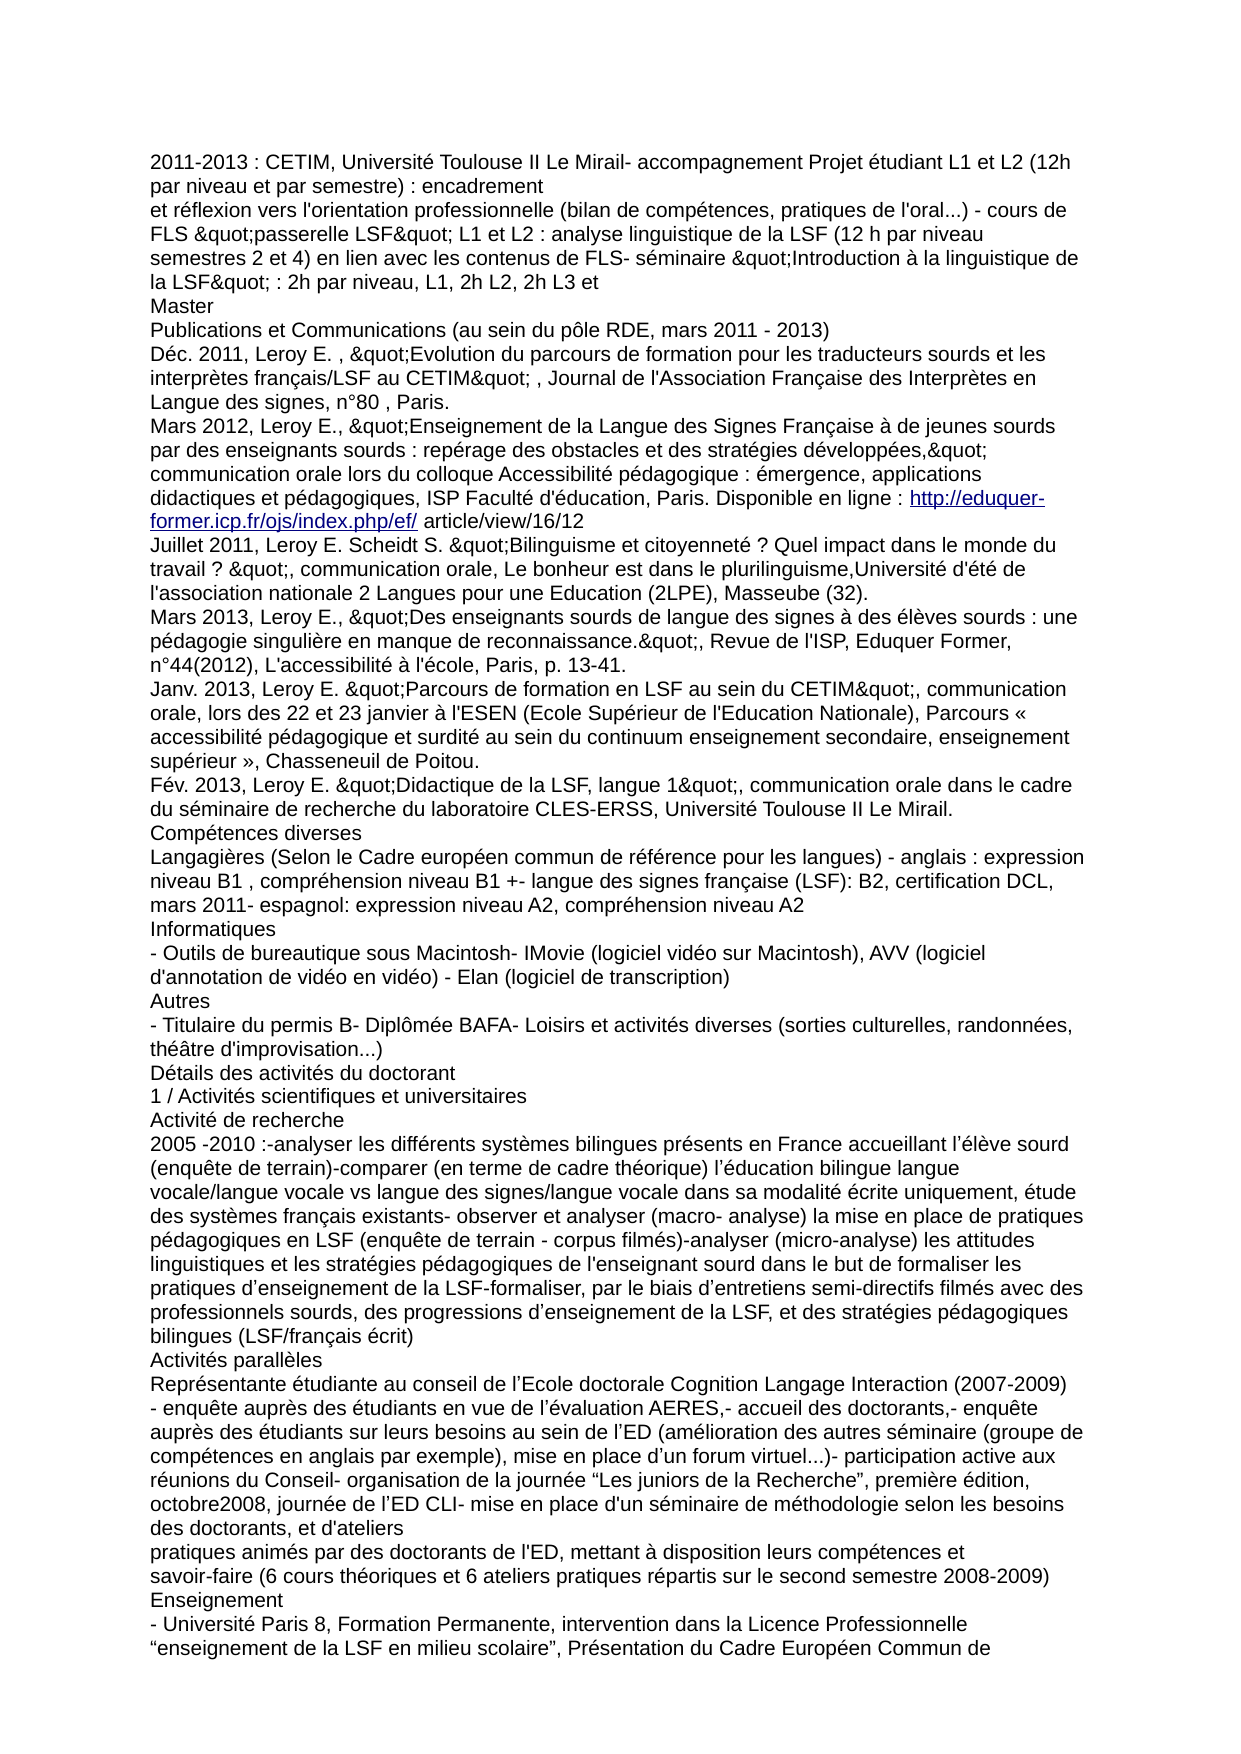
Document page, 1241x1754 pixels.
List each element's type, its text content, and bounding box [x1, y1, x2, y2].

text Fév. 2013, Leroy E. &quot;Didactique de la LSF, langue 1&quot;, communication orale dans le cadre du séminaire de recherche du laboratoire CLES-ERSS, Université Toulouse II Le Mirail. [150, 773, 1090, 821]
text Activités parallèles [150, 1348, 1090, 1372]
text Déc. 2011, Leroy E. , &quot;Evolution du parcours de formation pour les traducteurs sourds et les interprètes français/LSF au CETIM&quot; , Journal de l'Association Française des Interprètes en Langue des signes, n°80 , Paris. [150, 342, 1090, 413]
text et réflexion vers l'orientation professionnelle (bilan de compétences, pratiques de l'oral...) - cours de FLS &quot;passerelle LSF&quot; L1 et L2 : analyse linguistique de la LSF (12 h par niveau [150, 198, 1090, 246]
text Langagières (Selon le Cadre européen commun de référence pour les langues) - anglais : expression niveau B1 , compréhension niveau B1 +- langue des signes française (LSF): B2, certification DCL, mars 2011- espagnol: expression niveau A2, compréhension niveau A2 [150, 845, 1090, 917]
text 1 / Activités scientifiques et universitaires [150, 1084, 1090, 1108]
text Publications et Communications (au sein du pôle RDE, mars 2011 - 2013) [150, 318, 1090, 342]
text Compétences diverses [150, 821, 1090, 845]
text Informatiques [150, 917, 1090, 941]
text Juillet 2011, Leroy E. Scheidt S. &quot;Bilinguisme et citoyenneté ? Quel impact dans le monde du travail ? &quot;, communication orale, Le bonheur est dans le plurilinguisme,Université d'été de l'association nationale 2 Langues pour une Education (2LPE), Masseube (32). [150, 533, 1090, 605]
text Mars 2012, Leroy E., &quot;Enseignement de la Langue des Signes Française à de jeunes sourds par des enseignants sourds : repérage des obstacles et des stratégies développées,&quot; communication orale lors du colloque Accessibilité pédagogique : émergence, applications didactiques et pédagogiques, ISP Faculté d'éducation, Paris. Disponible en ligne : http://eduquer-former.icp.fr/ojs/index.php/ef/ article/view/16/12 [150, 413, 1090, 533]
text Représentante étudiante au conseil de lʼEcole doctorale Cognition Langage Interaction (2007-2009) [150, 1372, 1090, 1396]
text - Université Paris 8, Formation Permanente, intervention dans la Licence Professionnelle “enseignement de la LSF en milieu scolaire”, Présentation du Cadre Européen Commun de [150, 1611, 1090, 1659]
text Autres [150, 988, 1090, 1012]
text Master [150, 294, 1090, 318]
text savoir-faire (6 cours théoriques et 6 ateliers pratiques répartis sur le second semestre 2008-2009) [150, 1563, 1090, 1587]
text 2011-2013 : CETIM, Université Toulouse II Le Mirail- accompagnement Projet étudiant L1 et L2 (12h par niveau et par semestre) : encadrement [150, 150, 1090, 198]
text Janv. 2013, Leroy E. &quot;Parcours de formation en LSF au sein du CETIM&quot;, communication orale, lors des 22 et 23 janvier à l'ESEN (Ecole Supérieur de l'Education Nationale), Parcours « accessibilité pédagogique et surdité au sein du continuum enseignement secondaire, enseignement supérieur », Chasseneuil de Poitou. [150, 677, 1090, 773]
text Détails des activités du doctorant [150, 1060, 1090, 1084]
text Mars 2013, Leroy E., &quot;Des enseignants sourds de langue des signes à des élèves sourds : une pédagogie singulière en manque de reconnaissance.&quot;, Revue de l'ISP, Eduquer Former, n°44(2012), L'accessibilité à l'école, Paris, p. 13-41. [150, 605, 1090, 677]
text pratiques animés par des doctorants de l'ED, mettant à disposition leurs compétences et [150, 1539, 1090, 1563]
text Enseignement [150, 1587, 1090, 1611]
text - Titulaire du permis B- Diplômée BAFA- Loisirs et activités diverses (sorties culturelles, randonnées, théâtre d'improvisation...) [150, 1012, 1090, 1060]
text - Outils de bureautique sous Macintosh- IMovie (logiciel vidéo sur Macintosh), AVV (logiciel d'annotation de vidéo en vidéo) - Elan (logiciel de transcription) [150, 941, 1090, 988]
text - enquête auprès des étudiants en vue de lʼévaluation AERES,- accueil des doctorants,- enquête auprès des étudiants sur leurs besoins au sein de lʼED (amélioration des autres séminaire (groupe de compétences en anglais par exemple), mise en place dʼun forum virtuel...)- participation active aux réunions du Conseil- organisation de la journée “Les juniors de la Recherche”, première édition, octobre2008, journée de lʼED CLI- mise en place d'un séminaire de méthodologie selon les besoins des doctorants, et d'ateliers [150, 1396, 1090, 1539]
text 2005 -2010 :-analyser les différents systèmes bilingues présents en France accueillant lʼélève sourd (enquête de terrain)-comparer (en terme de cadre théorique) lʼéducation bilingue langue vocale/langue vocale vs langue des signes/langue vocale dans sa modalité écrite uniquement, étude des systèmes français existants- observer et analyser (macro- analyse) la mise en place de pratiques pédagogiques en LSF (enquête de terrain - corpus filmés)-analyser (micro-analyse) les attitudes linguistiques et les stratégies pédagogiques de l'enseignant sourd dans le but de formaliser les pratiques dʼenseignement de la LSF-formaliser, par le biais dʼentretiens semi-directifs filmés avec des professionnels sourds, des progressions dʼenseignement de la LSF, et des stratégies pédagogiques bilingues (LSF/français écrit) [150, 1132, 1090, 1348]
text semestres 2 et 4) en lien avec les contenus de FLS- séminaire &quot;Introduction à la linguistique de la LSF&quot; : 2h par niveau, L1, 2h L2, 2h L3 et [150, 246, 1090, 294]
text Activité de recherche [150, 1108, 1090, 1132]
